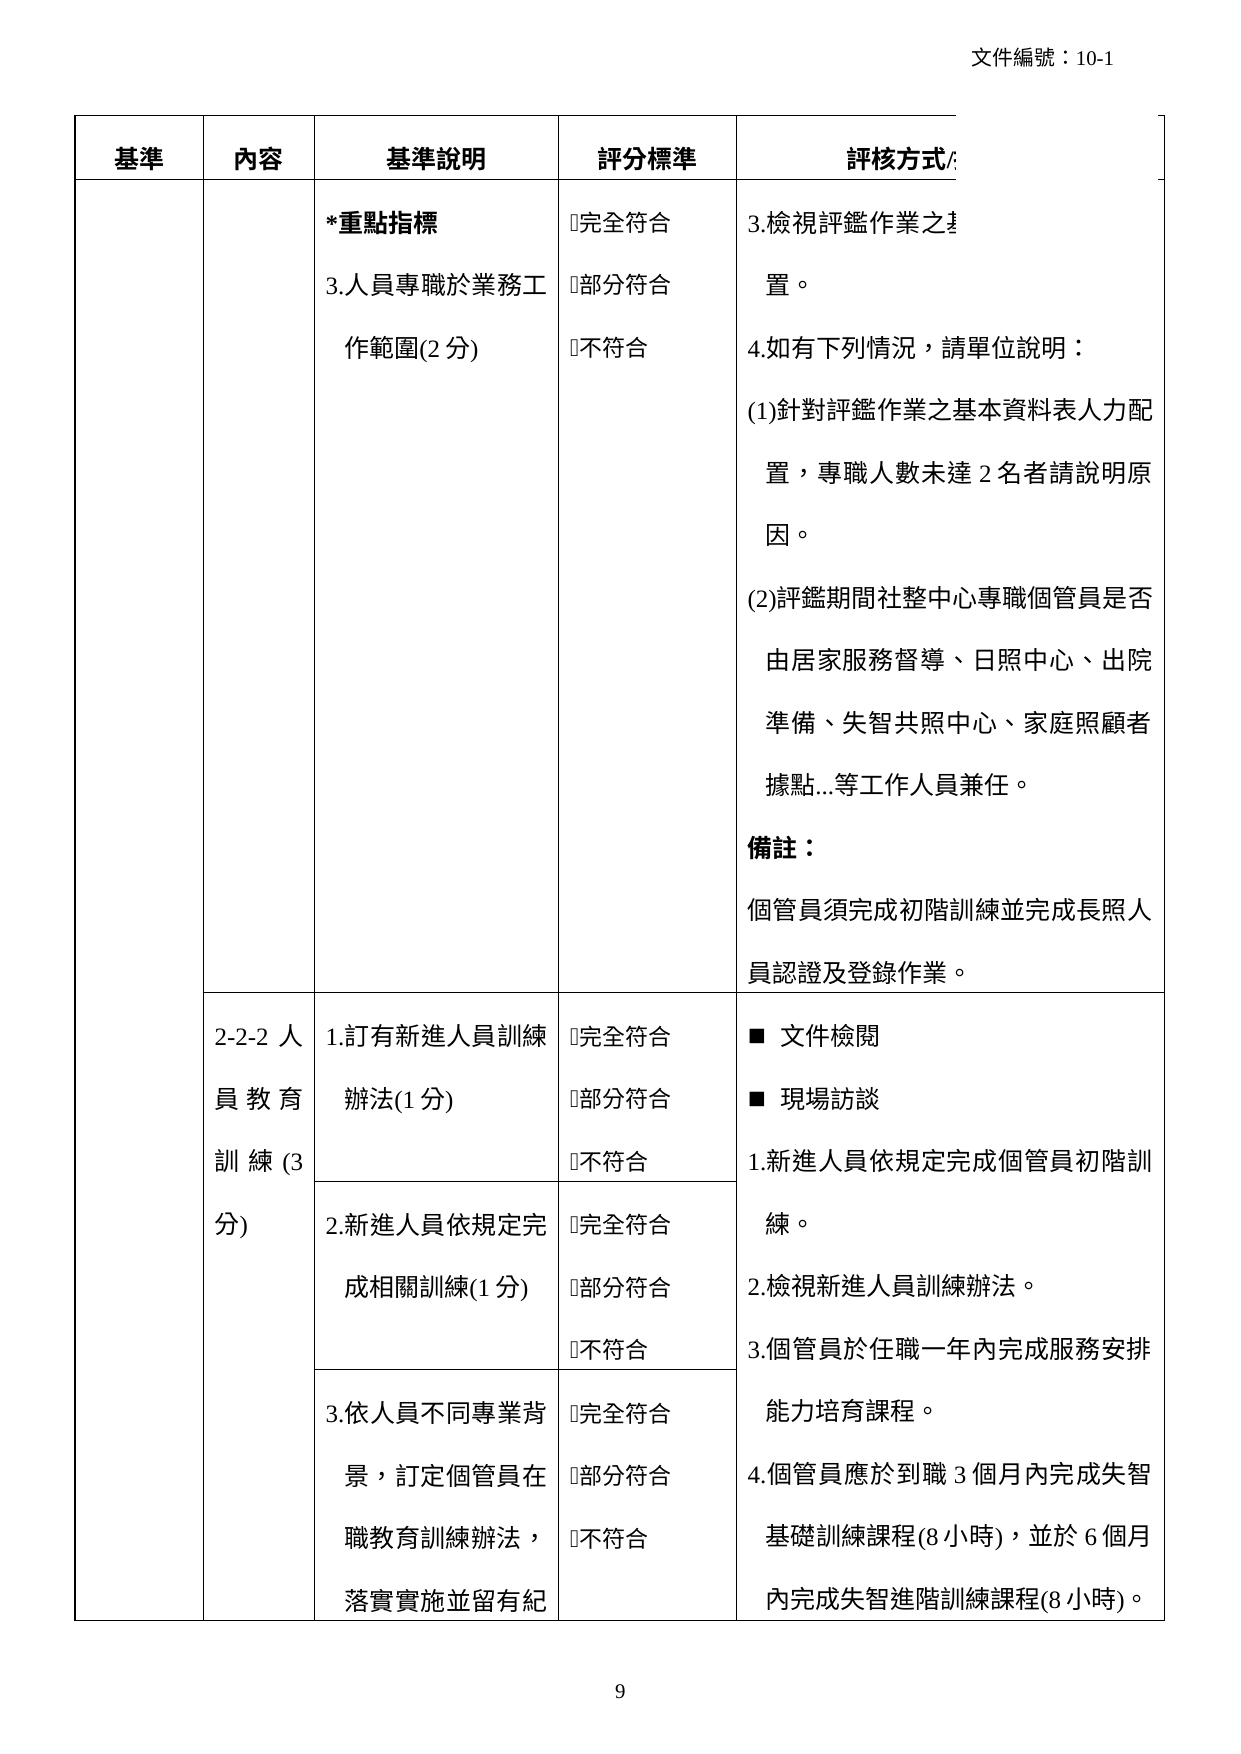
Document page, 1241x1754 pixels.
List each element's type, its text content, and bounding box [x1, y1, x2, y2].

table_header 基準說明 [315, 116, 558, 179]
table_cell 2-2-2 人員教育訓練(3分) [204, 993, 314, 1620]
table_cell 完全符合 部分符合 不符合 [559, 1182, 736, 1369]
table_header 評核方式/操作說明 [737, 116, 956, 179]
table_cell *重點指標 3.人員專職於業務工作範圍(2分) [315, 180, 558, 992]
table_header 內容 [204, 116, 314, 179]
table_cell 完全符合 部分符合 不符合 [559, 1370, 736, 1620]
table_cell 1.訂有新進人員訓練辦法(1分) [315, 993, 558, 1181]
table_cell 3.依人員不同專業背景，訂定個管員在職教育訓練辦法，落實實施並留有紀 [315, 1370, 558, 1620]
table_header 基準 [76, 116, 203, 179]
table_cell 文件檢閱 現場訪談 1.新進人員依規定完成個管員初階訓練。 2.檢視新進人員訓練辦法。 3.個管員於任職一年內完成服務安排能力培育課程。 4.個管員應於到職3個月內完成失智基礎訓練課程(8小時)，並於6個月內完成失智進階訓練課程(8小時)。 [737, 993, 1164, 1620]
table_cell [76, 180, 203, 1620]
table_cell 完全符合 部分符合 不符合 [559, 993, 736, 1181]
table_cell 3.檢視評鑑作業之基本資料表人力配置。 4.如有下列情況，請單位說明： (1)針對評鑑作業之基本資料表人力配置，專職人數未達2名者請說明原因。 (2)評鑑期間社整中心專職個管員是否由居家服務督導、日照中心、出院準備、失智共照中心、家庭照顧者據點...等工作人員兼任。 備註： 個管員須完成初階訓練並完成長照人員認證及登錄作業。 [737, 180, 1164, 992]
table_cell 完全符合 部分符合 不符合 [559, 180, 736, 992]
table_cell [204, 180, 314, 992]
table_header 評分標準 [559, 116, 736, 179]
table_header 評核方式/操作說明 [1158, 116, 1164, 179]
table_cell 2.新進人員依規定完成相關訓練(1分) [315, 1182, 558, 1369]
